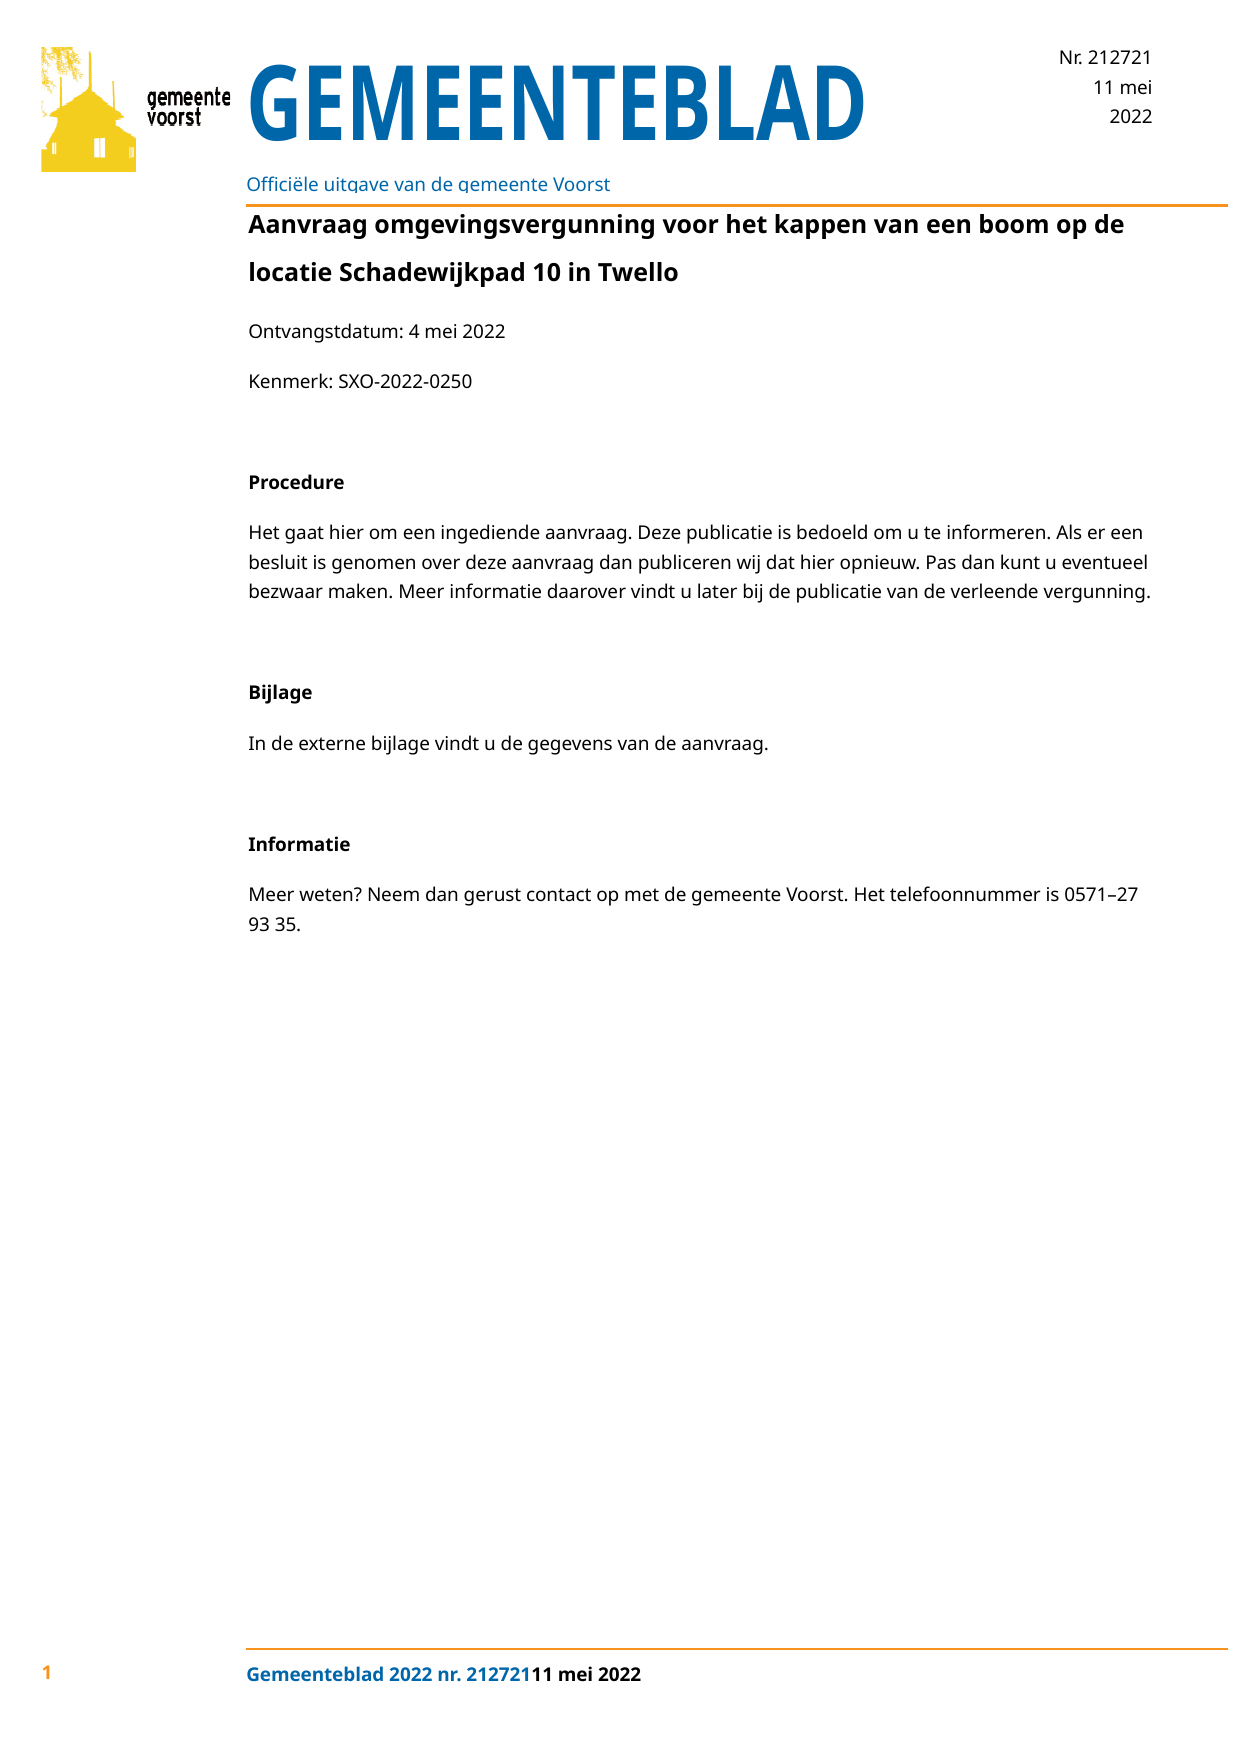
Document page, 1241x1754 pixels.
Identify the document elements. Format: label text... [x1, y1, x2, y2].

text Procedure [248, 469, 1152, 495]
picture [41, 47, 231, 172]
text Het gaat hier om een ingediende aanvraag. Deze publicatie is bedoeld om u te informeren. Als er een besluit is genomen over deze aanvraag dan publiceren wij dat hier opnieuw. Pas dan kunt u eventueel bezwaar maken. Meer informatie daarover vindt u later bij de publicatie van de verleende vergunning. [248, 519, 1152, 604]
text Informatie [248, 831, 1152, 857]
text Aanvraag omgevingsvergunning voor het kappen van een boom op de locatie Schadewijkpad 10 in Twello [248, 207, 1152, 288]
text Ontvangstdatum: 4 mei 2022 [248, 318, 1152, 344]
text In de externe bijlage vindt u de gegevens van de aanvraag. [248, 730, 1152, 756]
text Meer weten? Neem dan gerust contact op met de gemeente Voorst. Het telefoonnummer is 0571–27 93 35. [248, 881, 1152, 937]
text Kenmerk: SXO-2022-0250 [248, 368, 1152, 394]
text Bijlage [248, 679, 1152, 705]
